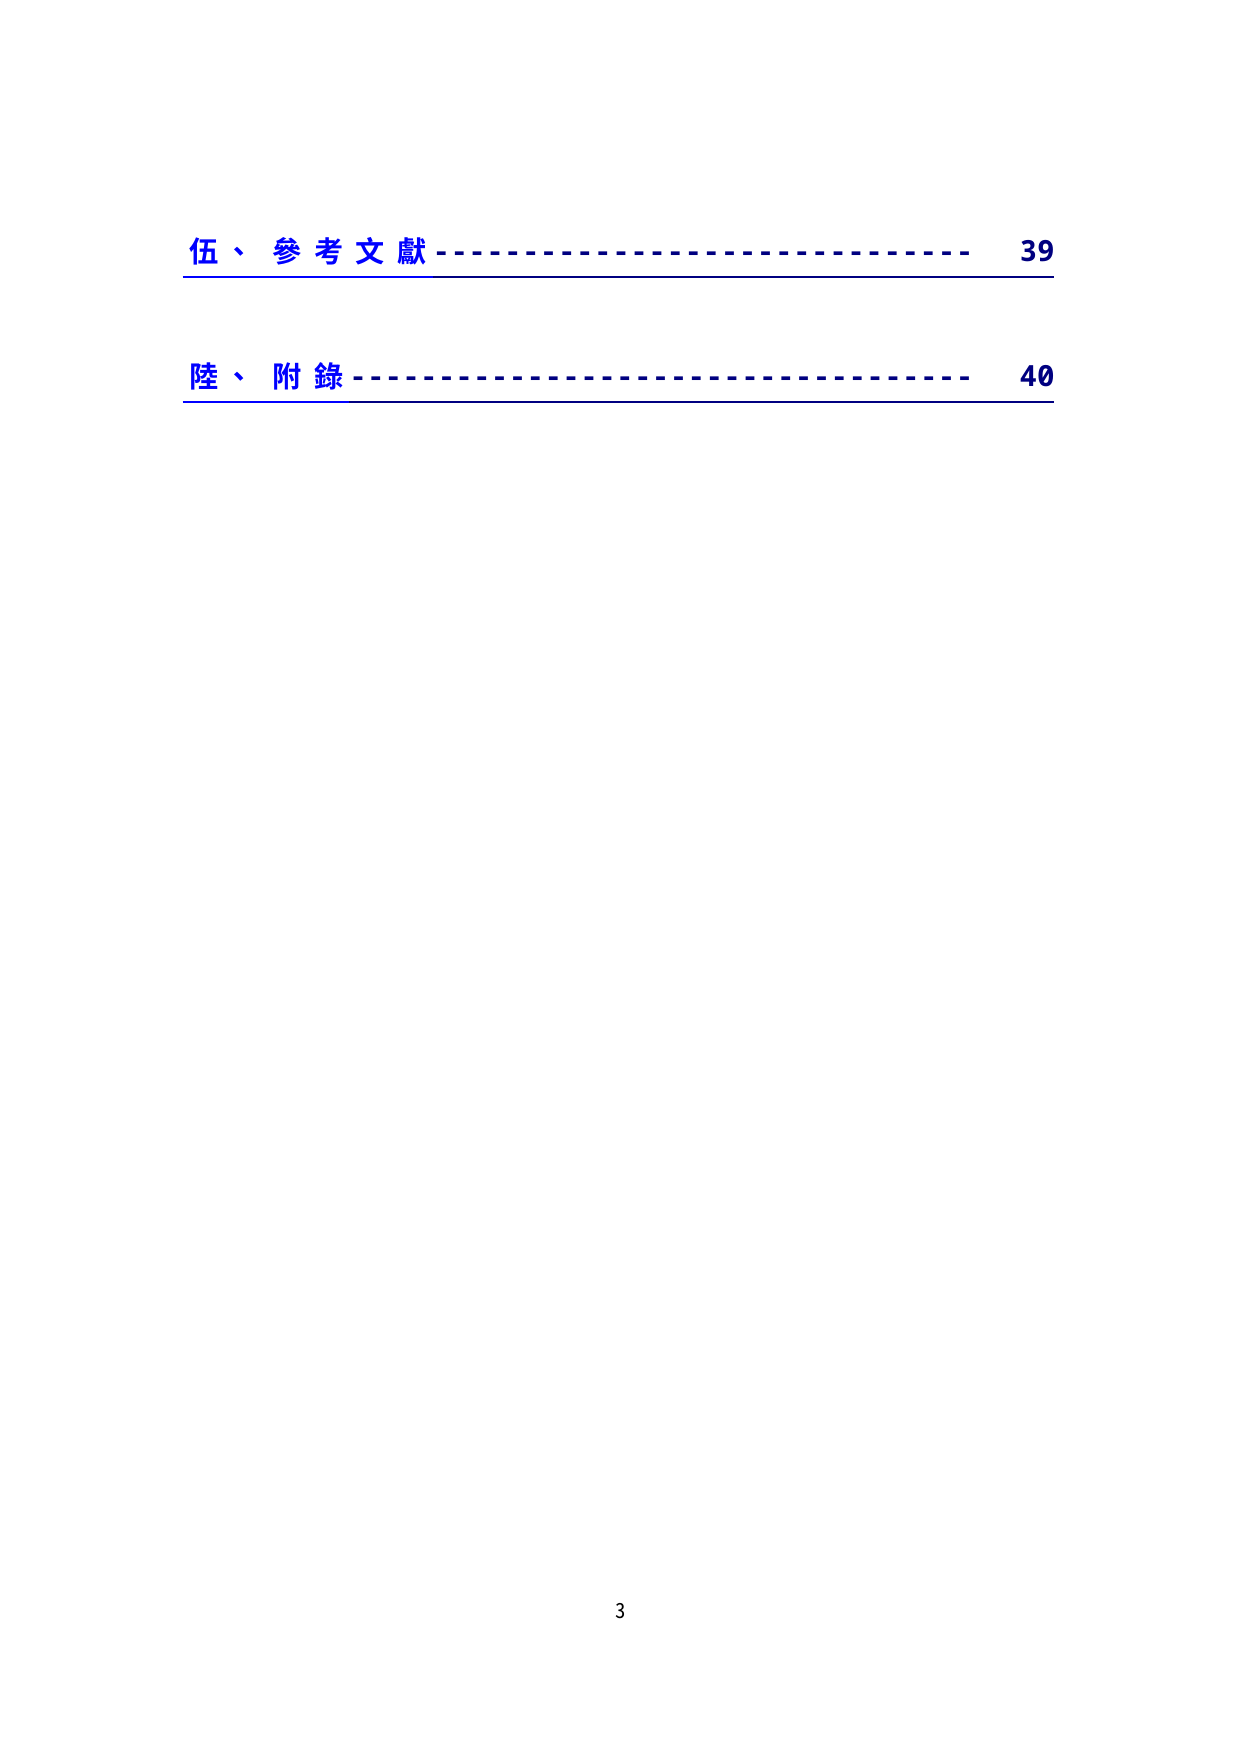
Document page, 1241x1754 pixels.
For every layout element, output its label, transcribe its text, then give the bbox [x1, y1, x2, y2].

text 伍、參考文獻 39 [183, 177, 1058, 302]
text 陸、附錄 40 [183, 302, 1058, 427]
